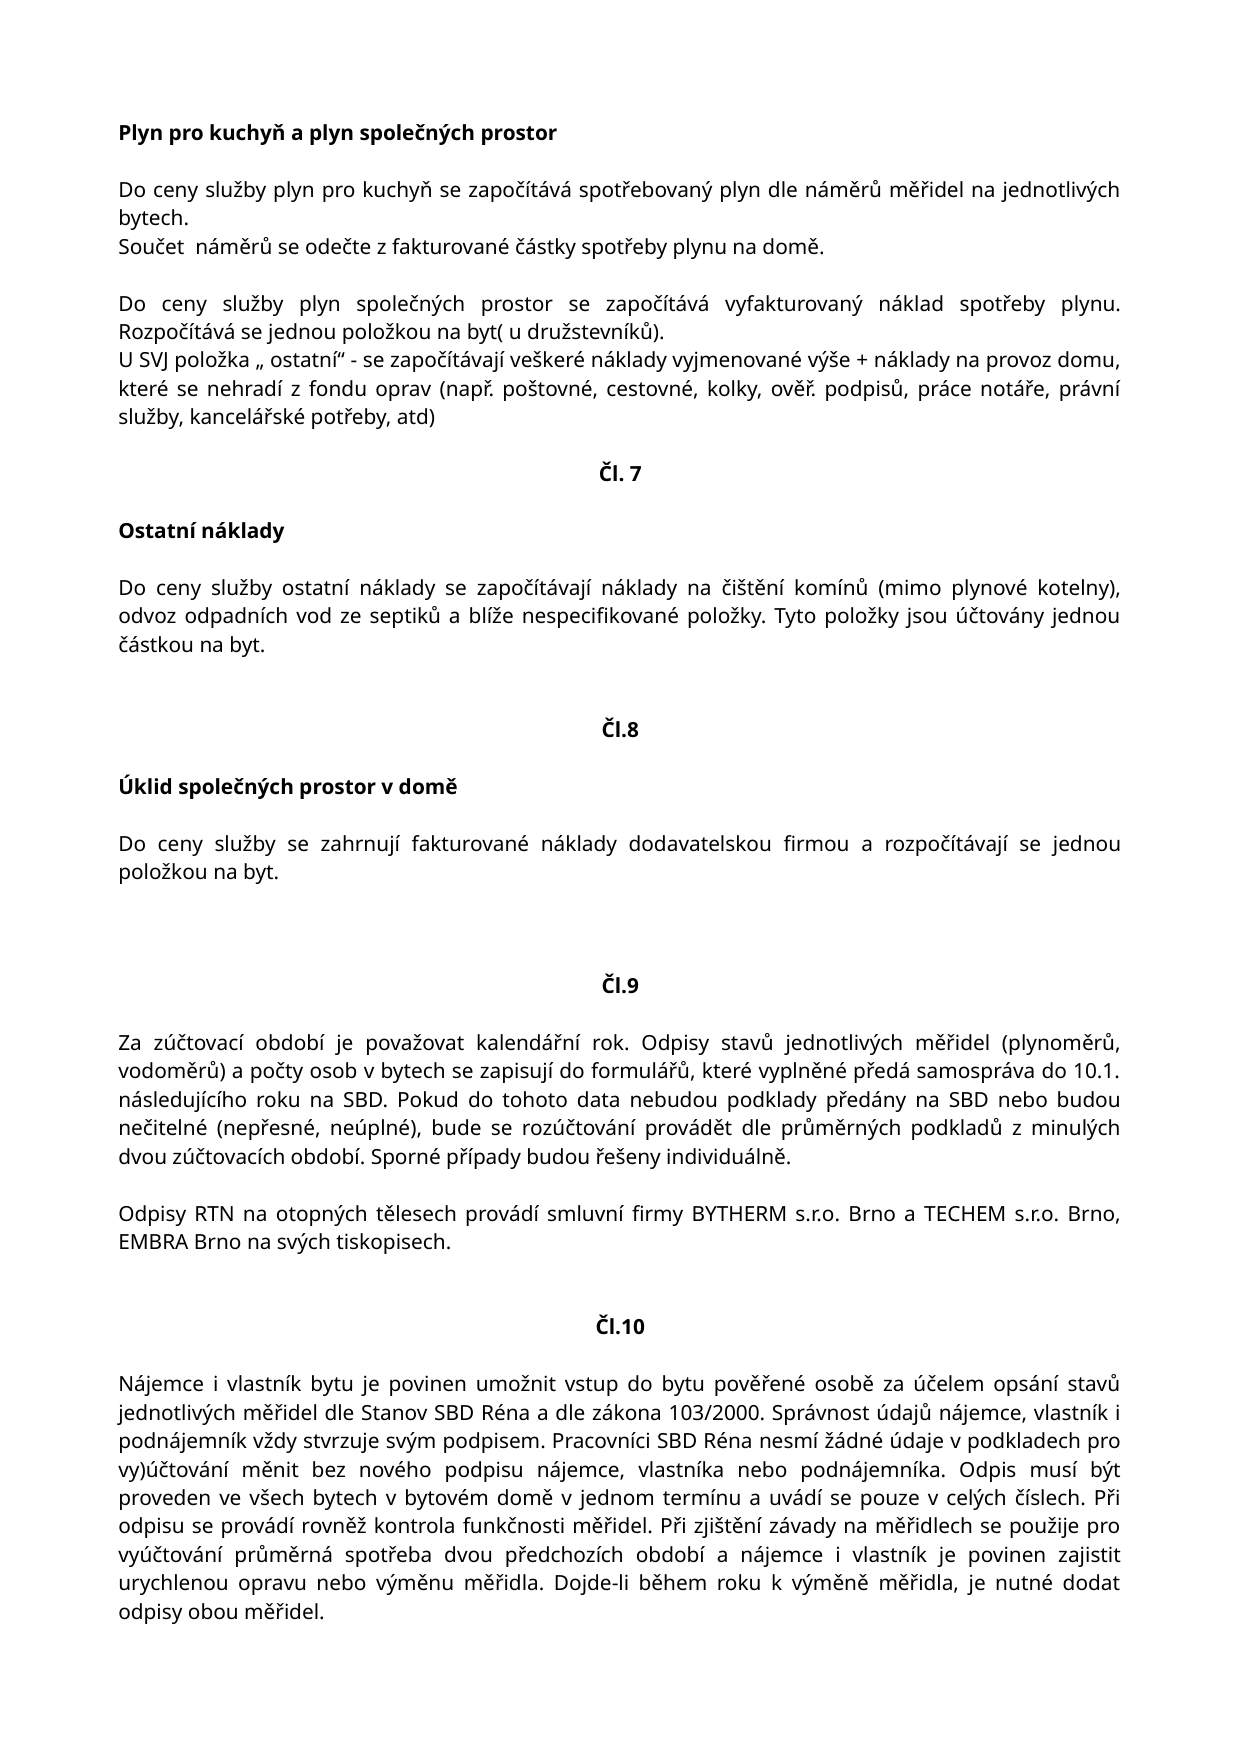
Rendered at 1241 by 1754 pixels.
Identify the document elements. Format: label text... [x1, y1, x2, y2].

text Do ceny služby plyn společných prostor se započítává vyfakturovaný náklad spotřeby plynu. Rozpočítává se jednou položkou na byt( u družstevníků). [118, 289, 1122, 346]
text Za zúčtovací období je považovat kalendářní rok. Odpisy stavů jednotlivých měřidel (plynoměrů, vodoměrů) a počty osob v bytech se zapisují do formulářů, které vyplněné předá samospráva do 10.1. následujícího roku na SBD. Pokud do tohoto data nebudou podklady předány na SBD nebo budou nečitelné (nepřesné, neúplné), bude se rozúčtování provádět dle průměrných podkladů z minulých dvou zúčtovacích období. Sporné případy budou řešeny individuálně. [118, 1028, 1122, 1170]
text Odpisy RTN na otopných tělesech provádí smluvní firmy BYTHERM s.r.o. Brno a TECHEM s.r.o. Brno, EMBRA Brno na svých tiskopisech. [118, 1199, 1122, 1256]
text Do ceny služby plyn pro kuchyň se započítává spotřebovaný plyn dle náměrů měřidel na jednotlivých bytech. [118, 175, 1122, 232]
text Čl.10 [118, 1312, 1122, 1341]
text Do ceny služby ostatní náklady se započítávají náklady na čištění komínů (mimo plynové kotelny), odvoz odpadních vod ze septiků a blíže nespecifikované položky. Tyto položky jsou účtovány jednou částkou na byt. [118, 573, 1122, 658]
text Součet náměrů se odečte z fakturované částky spotřeby plynu na domě. [118, 232, 1122, 260]
text Ostatní náklady [118, 516, 1122, 545]
text Čl.9 [118, 971, 1122, 1000]
text Úklid společných prostor v domě [118, 772, 1122, 801]
text Plyn pro kuchyň a plyn společných prostor [118, 118, 1122, 147]
text Čl.8 [118, 715, 1122, 744]
text Do ceny služby se zahrnují fakturované náklady dodavatelskou firmou a rozpočítávají se jednou položkou na byt. [118, 829, 1122, 886]
text Čl. 7 [118, 459, 1122, 488]
text Nájemce i vlastník bytu je povinen umožnit vstup do bytu pověřené osobě za účelem opsání stavů jednotlivých měřidel dle Stanov SBD Réna a dle zákona 103/2000. Správnost údajů nájemce, vlastník i podnájemník vždy stvrzuje svým podpisem. Pracovníci SBD Réna nesmí žádné údaje v podkladech pro vy)účtování měnit bez nového podpisu nájemce, vlastníka nebo podnájemníka. Odpis musí být proveden ve všech bytech v bytovém domě v jednom termínu a uvádí se pouze v celých číslech. Při odpisu se provádí rovněž kontrola funkčnosti měřidel. Při zjištění závady na měřidlech se použije pro vyúčtování průměrná spotřeba dvou předchozích období a nájemce i vlastník je povinen zajistit urychlenou opravu nebo výměnu měřidla. Dojde-li během roku k výměně měřidla, je nutné dodat odpisy obou měřidel. [118, 1369, 1122, 1625]
text U SVJ položka „ ostatní“ - se započítávají veškeré náklady vyjmenované výše + náklady na provoz domu, které se nehradí z fondu oprav (např. poštovné, cestovné, kolky, ověř. podpisů, práce notáře, právní služby, kancelářské potřeby, atd) [118, 346, 1122, 431]
